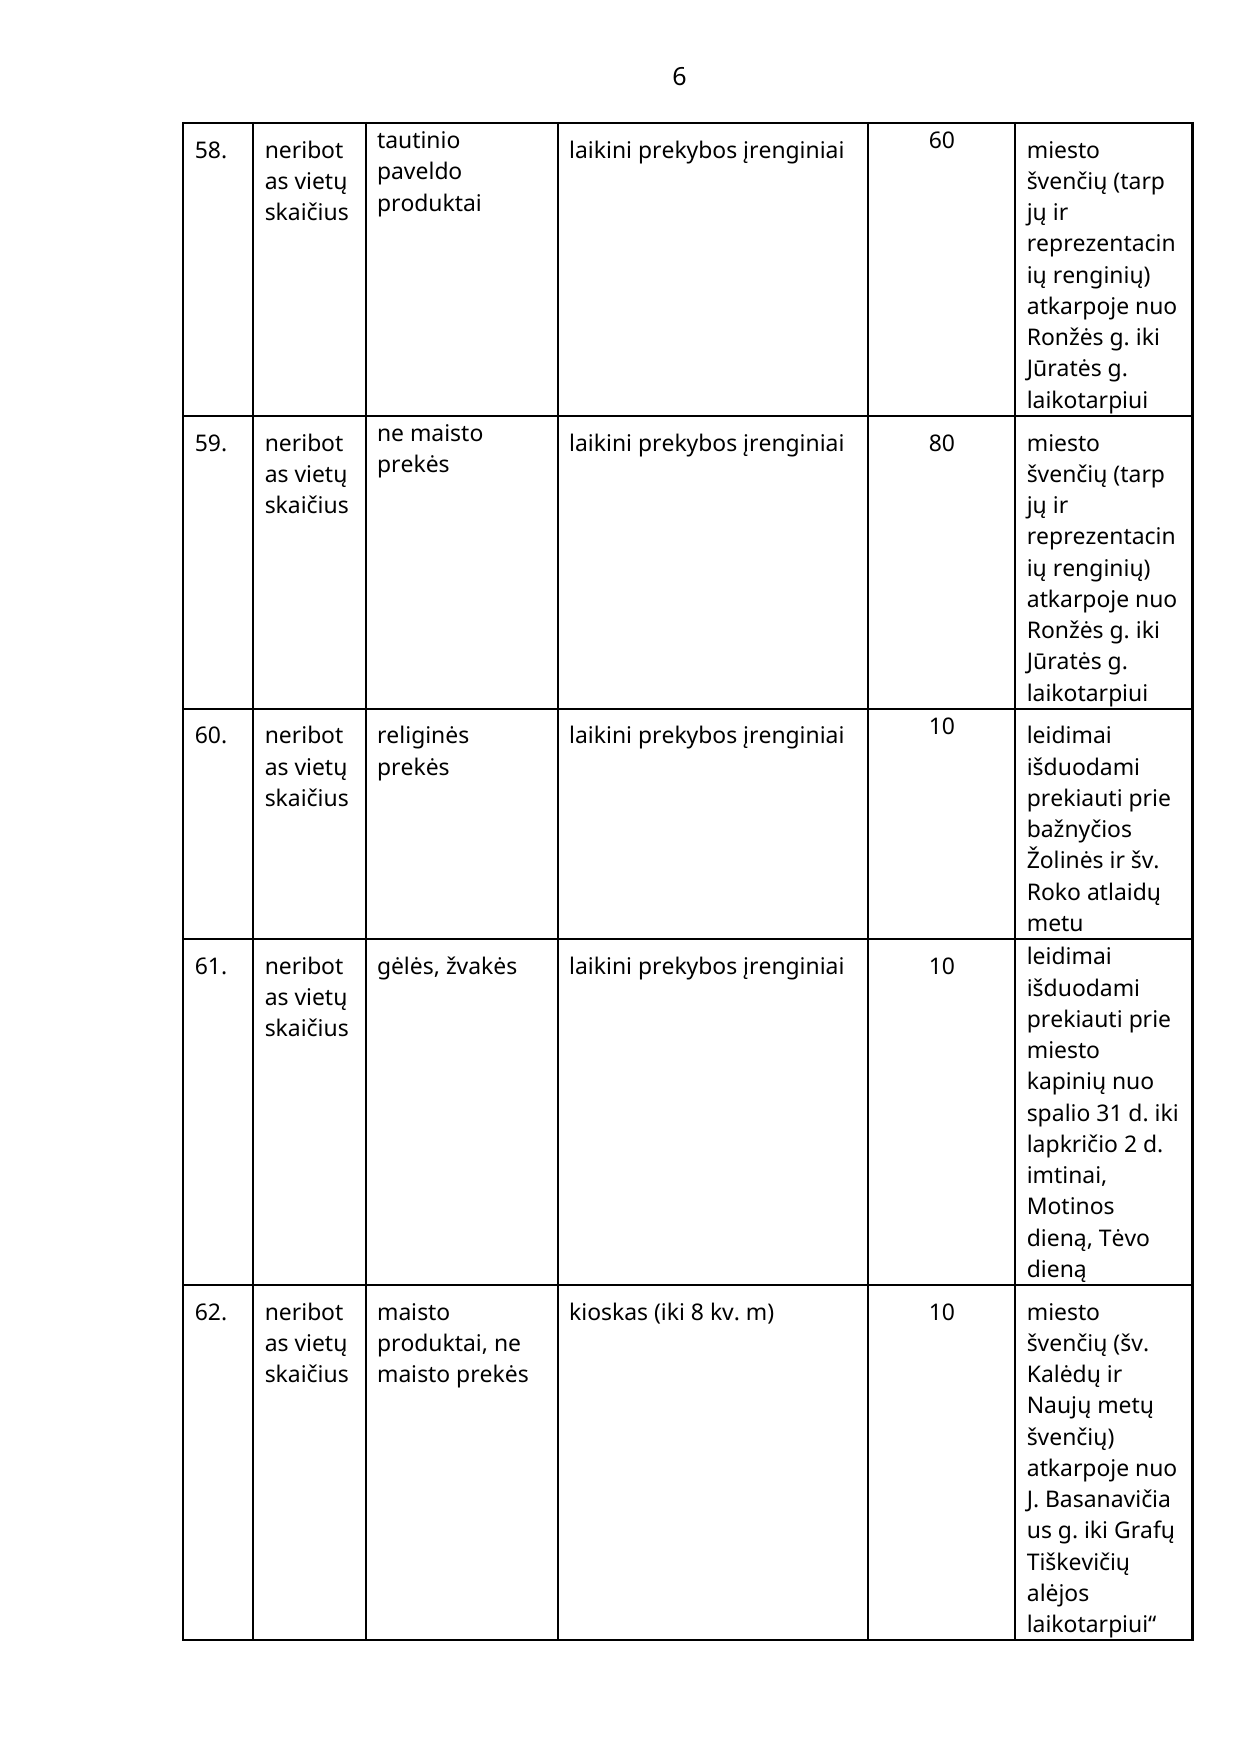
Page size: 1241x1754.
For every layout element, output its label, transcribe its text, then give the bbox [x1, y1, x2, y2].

table_cell 61. [184, 940, 252, 1284]
table_cell neribotas vietų skaičius [254, 940, 365, 1284]
table_cell miesto švenčių (tarp jų ir reprezentacinių renginių) atkarpoje nuo Ronžės g. iki Jūratės g. laikotarpiui [1016, 417, 1191, 708]
table_cell 60 [869, 124, 1014, 415]
table_cell 59. [184, 417, 252, 708]
table_cell laikini prekybos įrenginiai [559, 710, 867, 938]
table_cell neribotas vietų skaičius [254, 124, 365, 415]
table_cell ne maisto prekės [367, 417, 557, 708]
table_cell tautinio paveldo produktai [367, 124, 557, 415]
table_cell miesto švenčių (šv. Kalėdų ir Naujų metų švenčių) atkarpoje nuo J. Basanavičiaus g. iki Grafų Tiškevičių alėjos laikotarpiui“ [1016, 1286, 1191, 1639]
table_cell neribotas vietų skaičius [254, 417, 365, 708]
table_cell laikini prekybos įrenginiai [559, 940, 867, 1284]
table_cell leidimai išduodami prekiauti prie bažnyčios Žolinės ir šv. Roko atlaidų metu [1016, 710, 1191, 938]
table_cell 60. [184, 710, 252, 938]
table_cell neribotas vietų skaičius [254, 710, 365, 938]
table_cell 62. [184, 1286, 252, 1639]
table_cell maisto produktai, ne maisto prekės [367, 1286, 557, 1639]
table_cell 80 [869, 417, 1014, 708]
table_cell gėlės, žvakės [367, 940, 557, 1284]
table_cell leidimai išduodami prekiauti prie miesto kapinių nuo spalio 31 d. iki lapkričio 2 d. imtinai, Motinos dieną, Tėvo dieną [1016, 940, 1191, 1284]
table_cell 58. [184, 124, 252, 415]
table_cell religinės prekės [367, 710, 557, 938]
table_cell laikini prekybos įrenginiai [559, 417, 867, 708]
table_cell 10 [869, 940, 1014, 1284]
table_cell kioskas (iki 8 kv. m) [559, 1286, 867, 1639]
table_cell neribotas vietų skaičius [254, 1286, 365, 1639]
table_cell 10 [869, 710, 1014, 938]
table_cell miesto švenčių (tarp jų ir reprezentacinių renginių) atkarpoje nuo Ronžės g. iki Jūratės g. laikotarpiui [1016, 124, 1191, 415]
table_cell laikini prekybos įrenginiai [559, 124, 867, 415]
table_cell 10 [869, 1286, 1014, 1639]
